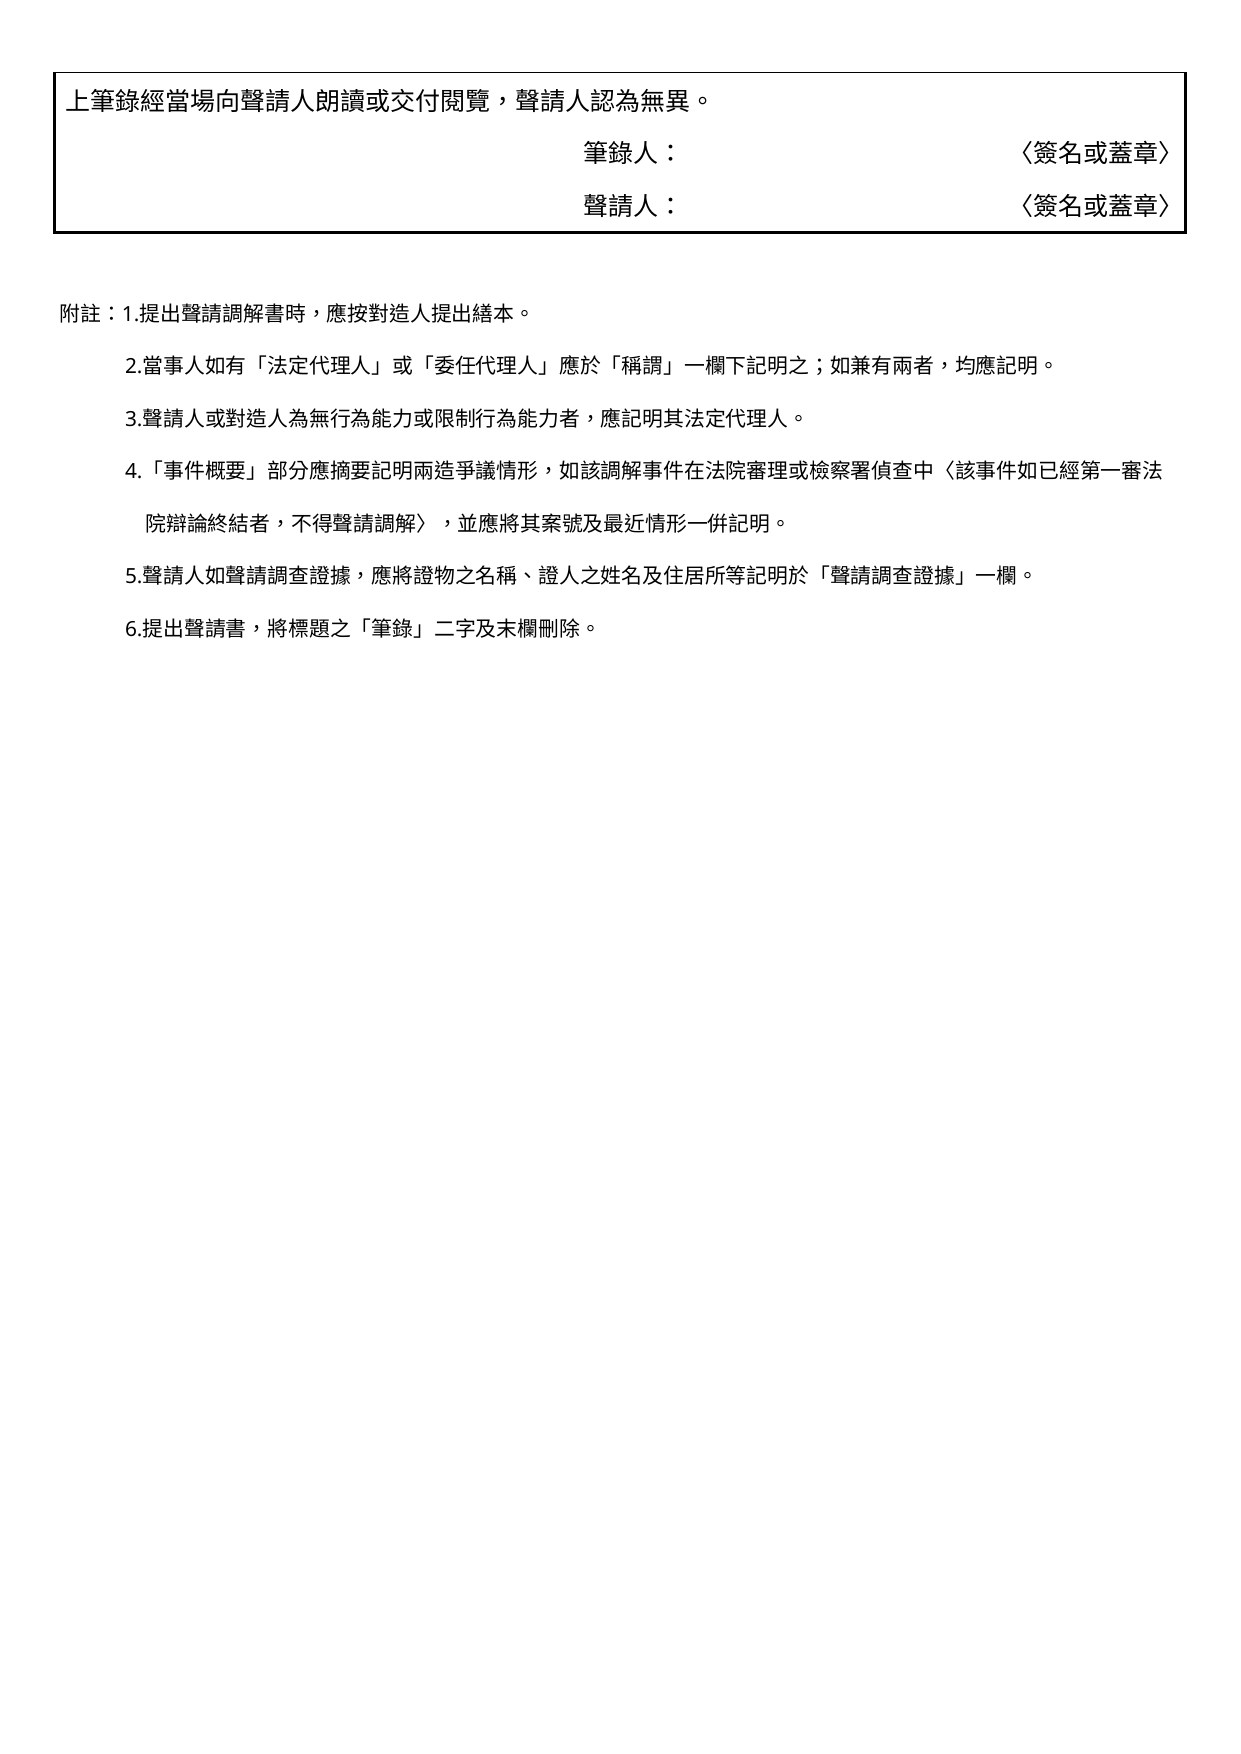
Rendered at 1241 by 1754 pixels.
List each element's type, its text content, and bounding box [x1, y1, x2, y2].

text 4.「事件概要」部分應摘要記明兩造爭議情形，如該調解事件在法院審理或檢察署偵查中〈該事件如已經第一審法院辯論終結者，不得聲請調解〉，並應將其案號及最近情形一倂記明。 [125, 444, 1181, 549]
text 2.當事人如有「法定代理人」或「委任代理人」應於「稱謂」一欄下記明之；如兼有兩者，均應記明。 [125, 339, 1181, 391]
text 6.提出聲請書，將標題之「筆錄」二字及末欄刪除。 [125, 601, 1181, 654]
text 3.聲請人或對造人為無行為能力或限制行為能力者，應記明其法定代理人。 [125, 391, 1181, 444]
text 5.聲請人如聲請調查證據，應將證物之名稱、證人之姓名及住居所等記明於「聲請調查證據」一欄。 [125, 549, 1181, 601]
text 附註：1.提出聲請調解書時，應按對造人提出繕本。 [59, 286, 1181, 339]
table_cell 上筆錄經當場向聲請人朗讀或交付閱覽，聲請人認為無異。 筆錄人： 〈簽名或蓋章〉 聲請人： 〈簽名或蓋章〉 [56, 73, 1184, 231]
